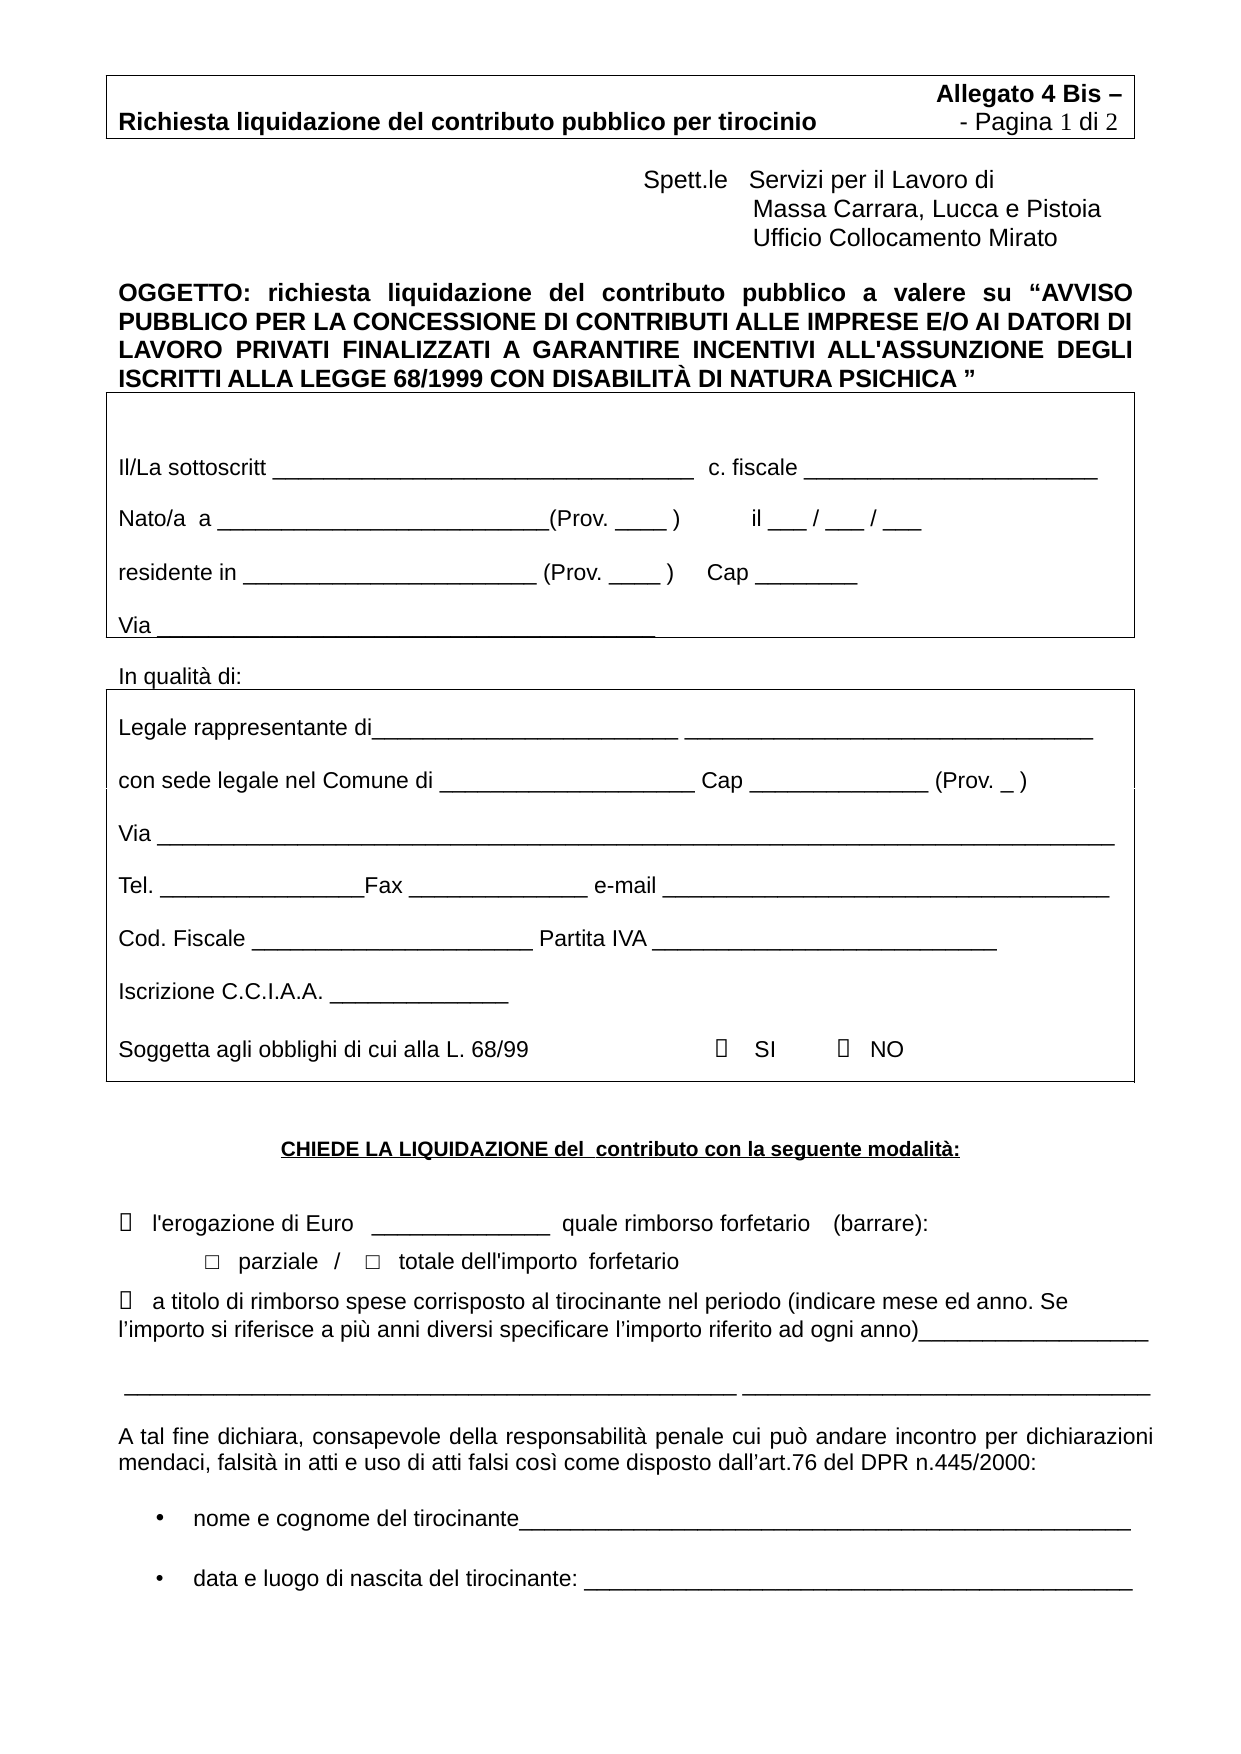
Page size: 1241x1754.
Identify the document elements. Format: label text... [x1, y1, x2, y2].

text Spett.le Servizi per il Lavoro di Massa Carrara, Lucca e Pistoia [118, 165, 1152, 222]
text Iscrizione C.C.I.A.A. ______________ [118, 978, 1154, 1004]
text CHIEDE LA LIQUIDAZIONE del contributo con la seguente modalità: [281, 1136, 1154, 1160]
text OGGETTO: richiesta liquidazione del contributo pubblico a valere su “AVVISO PUBBLICO PER LA CONCESSIONE DI CONTRIBUTI ALLE IMPRESE E/O AI DATORI DI LAVORO PRIVATI FINALIZZATI A GARANTIRE INCENTIVI ALL'ASSUNZIONE DEGLI ISCRITTI ALLA LEGGE 68/1999 CON DISABILITÀ DI NATURA PSICHICA ” [118, 278, 1133, 393]
text ________________________________________________ ________________________________ [118, 1370, 1154, 1396]
text Allegato 4 Bis – Richiesta liquidazione del contributo pubblico per tirocinio - Pagina 1 di 2 [118, 79, 1129, 136]
text Via _______________________________________ [118, 612, 1154, 638]
text Nato/a a __________________________(Prov. ____ ) [118, 506, 695, 532]
text a titolo di rimborso spese corrisposto al tirocinante nel periodo (indicare mese ed anno. Se l’importo si riferisce a più anni diversi specificare l’importo riferito ad ogni anno)__________________ [118, 1282, 1154, 1343]
list data e luogo di nascita del tirocinante: ___________________________________________ [156, 1564, 1152, 1591]
text c. fiscale _______________________ [708, 453, 1154, 480]
text il ___ / ___ / ___ [751, 506, 1154, 532]
text In qualità di: [118, 663, 1154, 689]
list nome e cognome del tirocinante________________________________________________ [156, 1504, 1152, 1531]
text residente in _______________________ (Prov. ____ ) Cap ________ [118, 559, 1154, 585]
text Cod. Fiscale ______________________ Partita IVA ___________________________ [118, 925, 1154, 951]
text □ parziale / □ totale dell'importo forfetario [168, 1248, 1092, 1274]
text con sede legale nel Comune di ____________________ Cap ______________ (Prov. _ ) [118, 767, 1154, 793]
text Soggetta agli obblighi di cui alla L. 68/99  SI NO [118, 1030, 1154, 1064]
text A tal fine dichiara, consapevole della responsabilità penale cui può andare incontro per dichiarazioni mendaci, falsità in atti e uso di atti falsi così come disposto dall’art.76 del DPR n.445/2000: [118, 1423, 1154, 1476]
text l'erogazione di Euro ______________ quale rimborso forfetario (barrare): [118, 1204, 1092, 1238]
text Legale rappresentante di________________________ ________________________________ [118, 714, 1154, 741]
text Tel. ________________Fax ______________ e-mail ___________________________________ [118, 872, 1154, 899]
text Il/La sottoscritt _________________________________ [118, 453, 695, 480]
text Ufficio Collocamento Mirato [118, 222, 1152, 251]
text Via ___________________________________________________________________________ [118, 819, 1154, 846]
